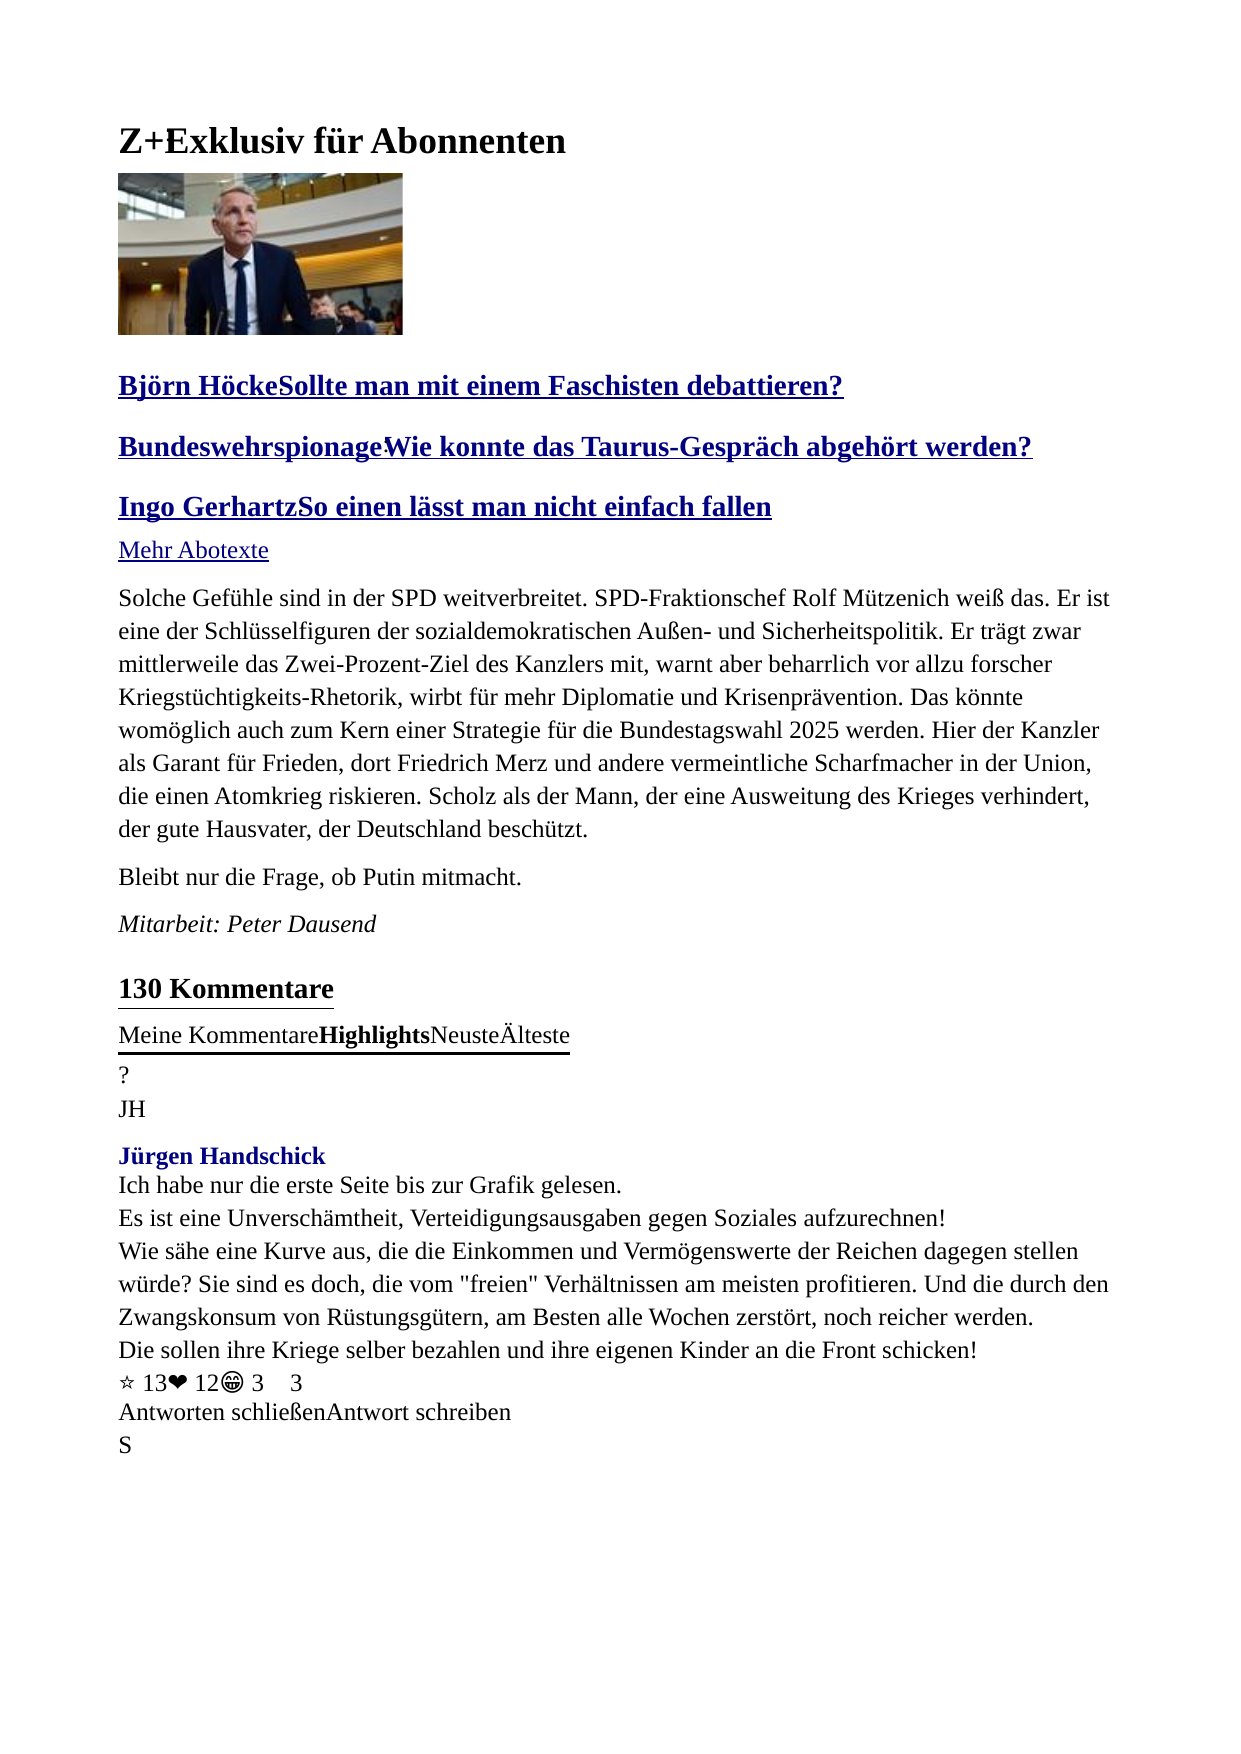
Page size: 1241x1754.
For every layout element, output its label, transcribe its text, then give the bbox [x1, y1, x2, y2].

subtitle Ingo GerhartzSo einen lässt man nicht einfach fallen [118, 489, 1122, 523]
text Die sollen ihre Kriege selber bezahlen und ihre eigenen Kinder an die Front schicken! [118, 1335, 1122, 1364]
text JH [118, 1094, 1122, 1122]
text Solche Gefühle sind in der SPD weitverbreitet. SPD-Fraktionschef Rolf Mützenich weiß das. Er ist eine der Schlüsselfiguren der sozialdemokratischen Außen- und Sicherheitspolitik. Er trägt zwar mittlerweile das Zwei-Prozent-Ziel des Kanzlers mit, warnt aber beharrlich vor allzu forscher Kriegstüchtigkeits-Rhetorik, wirbt für mehr Diplomatie und Krisenprävention. Das könnte womöglich auch zum Kern einer Strategie für die Bundestagswahl 2025 werden. Hier der Kanzler als Garant für Frieden, dort Friedrich Merz und andere vermeintliche Scharfmacher in der Union, die einen Atomkrieg riskieren. Scholz als der Mann, der eine Ausweitung des Krieges verhindert, der gute Hausvater, der Deutschland beschützt. [118, 583, 1122, 843]
text Mitarbeit: Peter Dausend [118, 909, 1122, 938]
subtitle BundeswehrspionageWie konnte das Taurus-Gespräch abgehört werden? [118, 429, 1122, 462]
text Bleibt nur die Frage, ob Putin mitmacht. [118, 862, 1122, 891]
picture [118, 173, 403, 335]
text ⭐️ 13❤️ 12😁 3🤨 3 [118, 1368, 1122, 1397]
subtitle Björn HöckeSollte man mit einem Faschisten debattieren? [118, 368, 1122, 402]
subtitle Jürgen Handschick [118, 1141, 1122, 1170]
text Wie sähe eine Kurve aus, die die Einkommen und Vermögenswerte der Reichen dagegen stellen würde? Sie sind es doch, die vom "freien" Verhältnissen am meisten profitieren. Und die durch den Zwangskonsum von Rüstungsgütern, am Besten alle Wochen zerstört, noch reicher werden. [118, 1236, 1122, 1331]
text S [118, 1430, 1122, 1459]
text ? [118, 1061, 1122, 1089]
text Es ist eine Unverschämtheit, Verteidigungsausgaben gegen Soziales aufzurechnen! [118, 1203, 1122, 1232]
subtitle Z+Exklusiv für Abonnenten [118, 118, 1122, 161]
text Antworten schließenAntwort schreiben [118, 1397, 1122, 1426]
text Meine KommentareHighlightsNeusteÄlteste [118, 1021, 1122, 1055]
text Ich habe nur die erste Seite bis zur Grafik gelesen. [118, 1170, 1122, 1199]
subtitle 130 Kommentare [118, 972, 1122, 1008]
text Mehr Abotexte [118, 535, 1122, 564]
